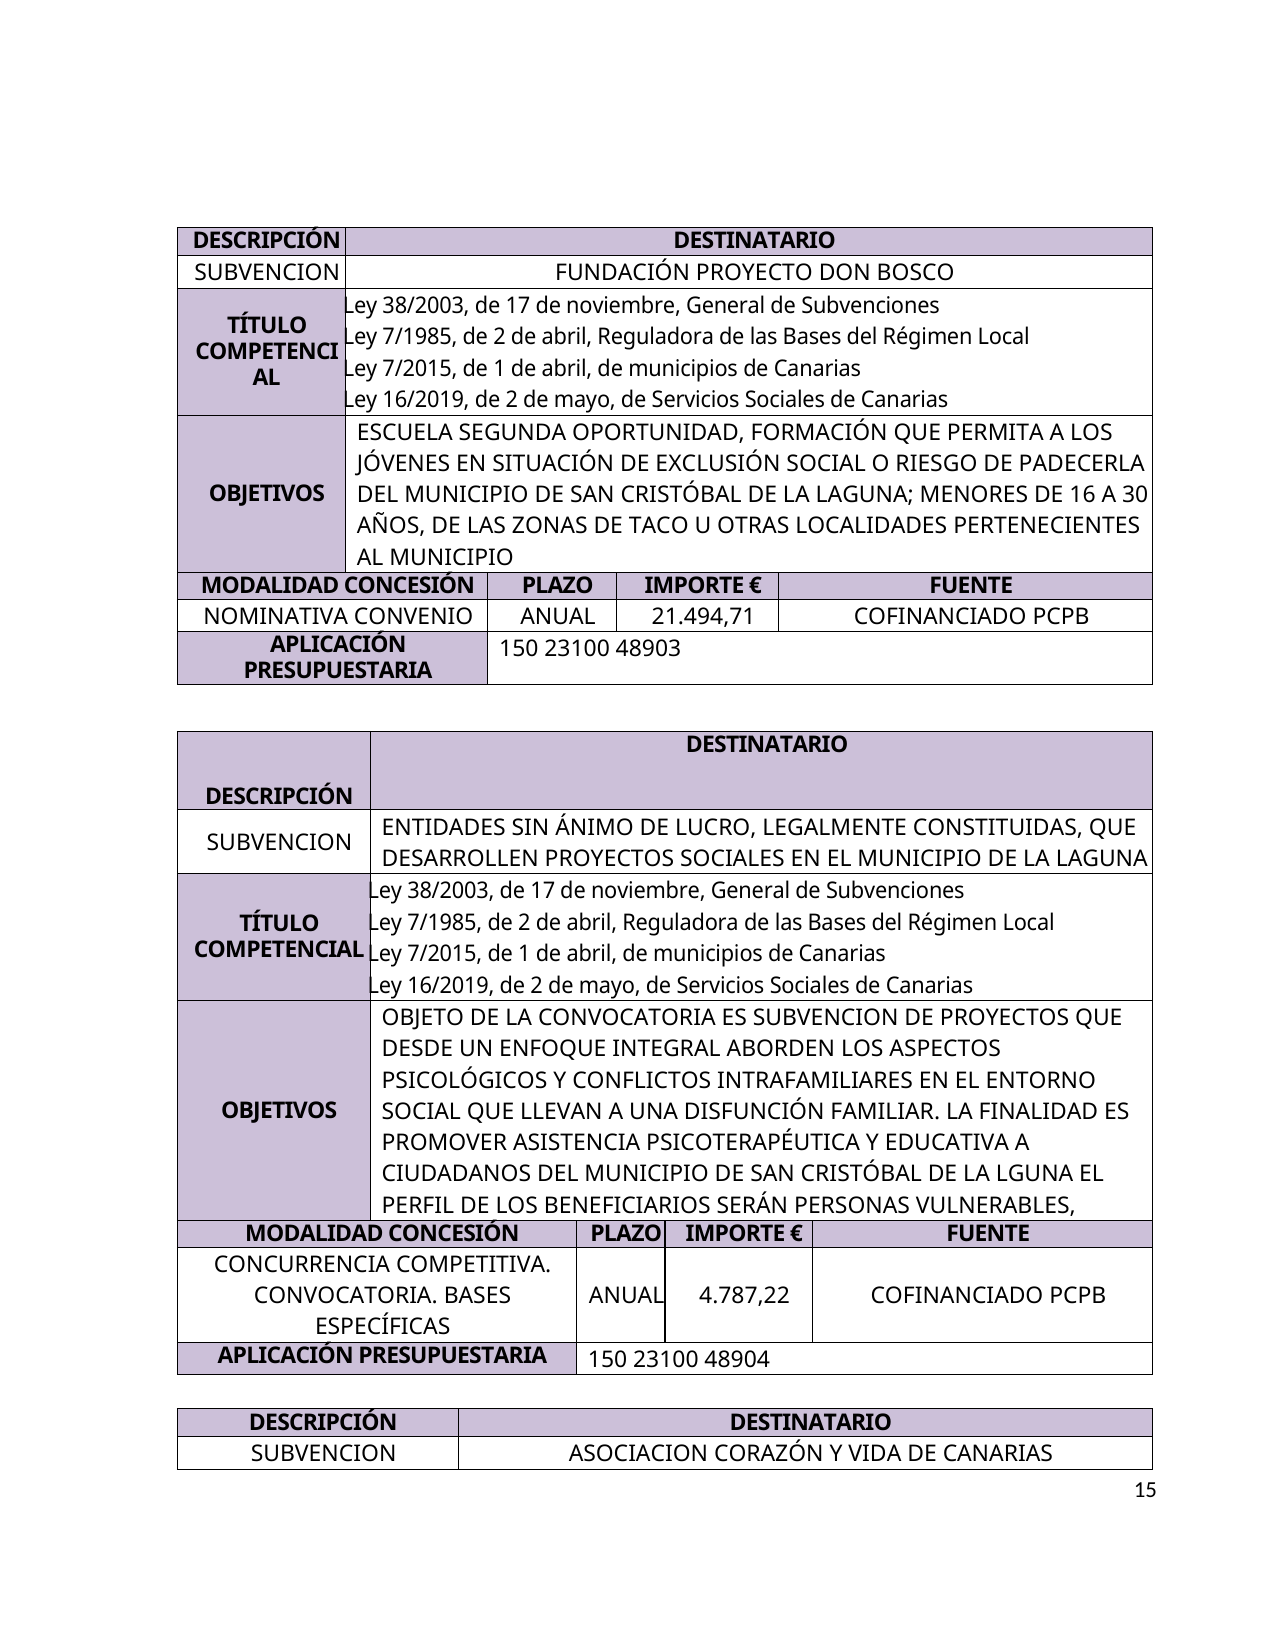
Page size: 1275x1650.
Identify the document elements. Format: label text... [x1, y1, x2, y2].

table_cell ENTIDADES SIN ÁNIMO DE LUCRO, LEGALMENTE CONSTITUIDAS, QUE DESARROLLEN PROYECTOS SOCIALES EN EL MUNICIPIO DE LA LAGUNA [371, 810, 1152, 873]
table_header DESCRIPCIÓN [178, 732, 370, 809]
table_cell OBJETO DE LA CONVOCATORIA ES SUBVENCION DE PROYECTOS QUE DESDE UN ENFOQUE INTEGRAL ABORDEN LOS ASPECTOS PSICOLÓGICOS Y CONFLICTOS INTRAFAMILIARES EN EL ENTORNO SOCIAL QUE LLEVAN A UNA DISFUNCIÓN FAMILIAR. LA FINALIDAD ES PROMOVER ASISTENCIA PSICOTERAPÉUTICA Y EDUCATIVA A CIUDADANOS DEL MUNICIPIO DE SAN CRISTÓBAL DE LA LGUNA EL PERFIL DE LOS BENEFICIARIOS SERÁN PERSONAS VULNERABLES, [371, 1001, 1152, 1220]
table_cell SUBVENCION [178, 256, 345, 287]
table_cell ANUAL [488, 600, 616, 631]
table_header DESTINATARIO [459, 1409, 1152, 1436]
table_cell NOMINATIVA CONVENIO [178, 600, 487, 631]
table_cell TÍTULO COMPETENCIAL [178, 874, 370, 1000]
table_cell ESCUELA SEGUNDA OPORTUNIDAD, FORMACIÓN QUE PERMITA A LOS JÓVENES EN SITUACIÓN DE EXCLUSIÓN SOCIAL O RIESGO DE PADECERLA DEL MUNICIPIO DE SAN CRISTÓBAL DE LA LAGUNA; MENORES DE 16 A 30 AÑOS, DE LAS ZONAS DE TACO U OTRAS LOCALIDADES PERTENECIENTES AL MUNICIPIO [346, 416, 1152, 572]
table_cell CONCURRENCIA COMPETITIVA. CONVOCATORIA. BASES ESPECÍFICAS [178, 1248, 576, 1342]
table_cell MODALIDAD CONCESIÓN [178, 573, 487, 599]
table_cell APLICACIÓN PRESUPUESTARIA [178, 1343, 576, 1374]
table_cell FUENTE [779, 573, 1152, 599]
table_cell 150 23100 48904 [577, 1343, 1152, 1374]
table_cell FUNDACIÓN PROYECTO DON BOSCO [346, 256, 1152, 287]
table_cell 4.787,22 [666, 1248, 812, 1342]
table_cell ASOCIACION CORAZÓN Y VIDA DE CANARIAS [459, 1437, 1152, 1468]
table_cell SUBVENCION [178, 1437, 458, 1468]
table_header DESTINATARIO [346, 228, 1152, 255]
table_cell Ley 38/2003, de 17 de noviembre, General de Subvenciones Ley 7/1985, de 2 de abril, Reguladora de las Bases del Régimen Local Ley 7/2015, de 1 de abril, de municipios de Canarias Ley 16/2019, de 2 de mayo, de Servicios Sociales de Canarias [346, 289, 1152, 415]
table_header DESTINATARIO [371, 732, 1152, 809]
table_cell COFINANCIADO PCPB [813, 1248, 1152, 1342]
table_header DESCRIPCIÓN [178, 1409, 458, 1436]
table_cell PLAZO [577, 1221, 664, 1247]
table_cell OBJETIVOS [178, 416, 345, 572]
table_cell Ley 38/2003, de 17 de noviembre, General de Subvenciones Ley 7/1985, de 2 de abril, Reguladora de las Bases del Régimen Local Ley 7/2015, de 1 de abril, de municipios de Canarias Ley 16/2019, de 2 de mayo, de Servicios Sociales de Canarias [371, 874, 1152, 1000]
table_cell IMPORTE € [666, 1221, 812, 1247]
table_header DESCRIPCIÓN [178, 228, 345, 255]
table_cell IMPORTE € [617, 573, 778, 599]
table_cell SUBVENCION [178, 810, 370, 873]
table_cell TÍTULO COMPETENCIAL [178, 289, 345, 415]
table_cell ANUAL [577, 1248, 664, 1342]
table_cell 21.494,71 [617, 600, 778, 631]
table_cell OBJETIVOS [178, 1001, 370, 1220]
table_cell PLAZO [488, 573, 616, 599]
table_cell APLICACIÓN PRESUPUESTARIA [178, 632, 487, 684]
table_cell MODALIDAD CONCESIÓN [178, 1221, 576, 1247]
table_cell 150 23100 48903 [488, 632, 1152, 684]
table_cell COFINANCIADO PCPB [779, 600, 1152, 631]
table_cell FUENTE [813, 1221, 1152, 1247]
